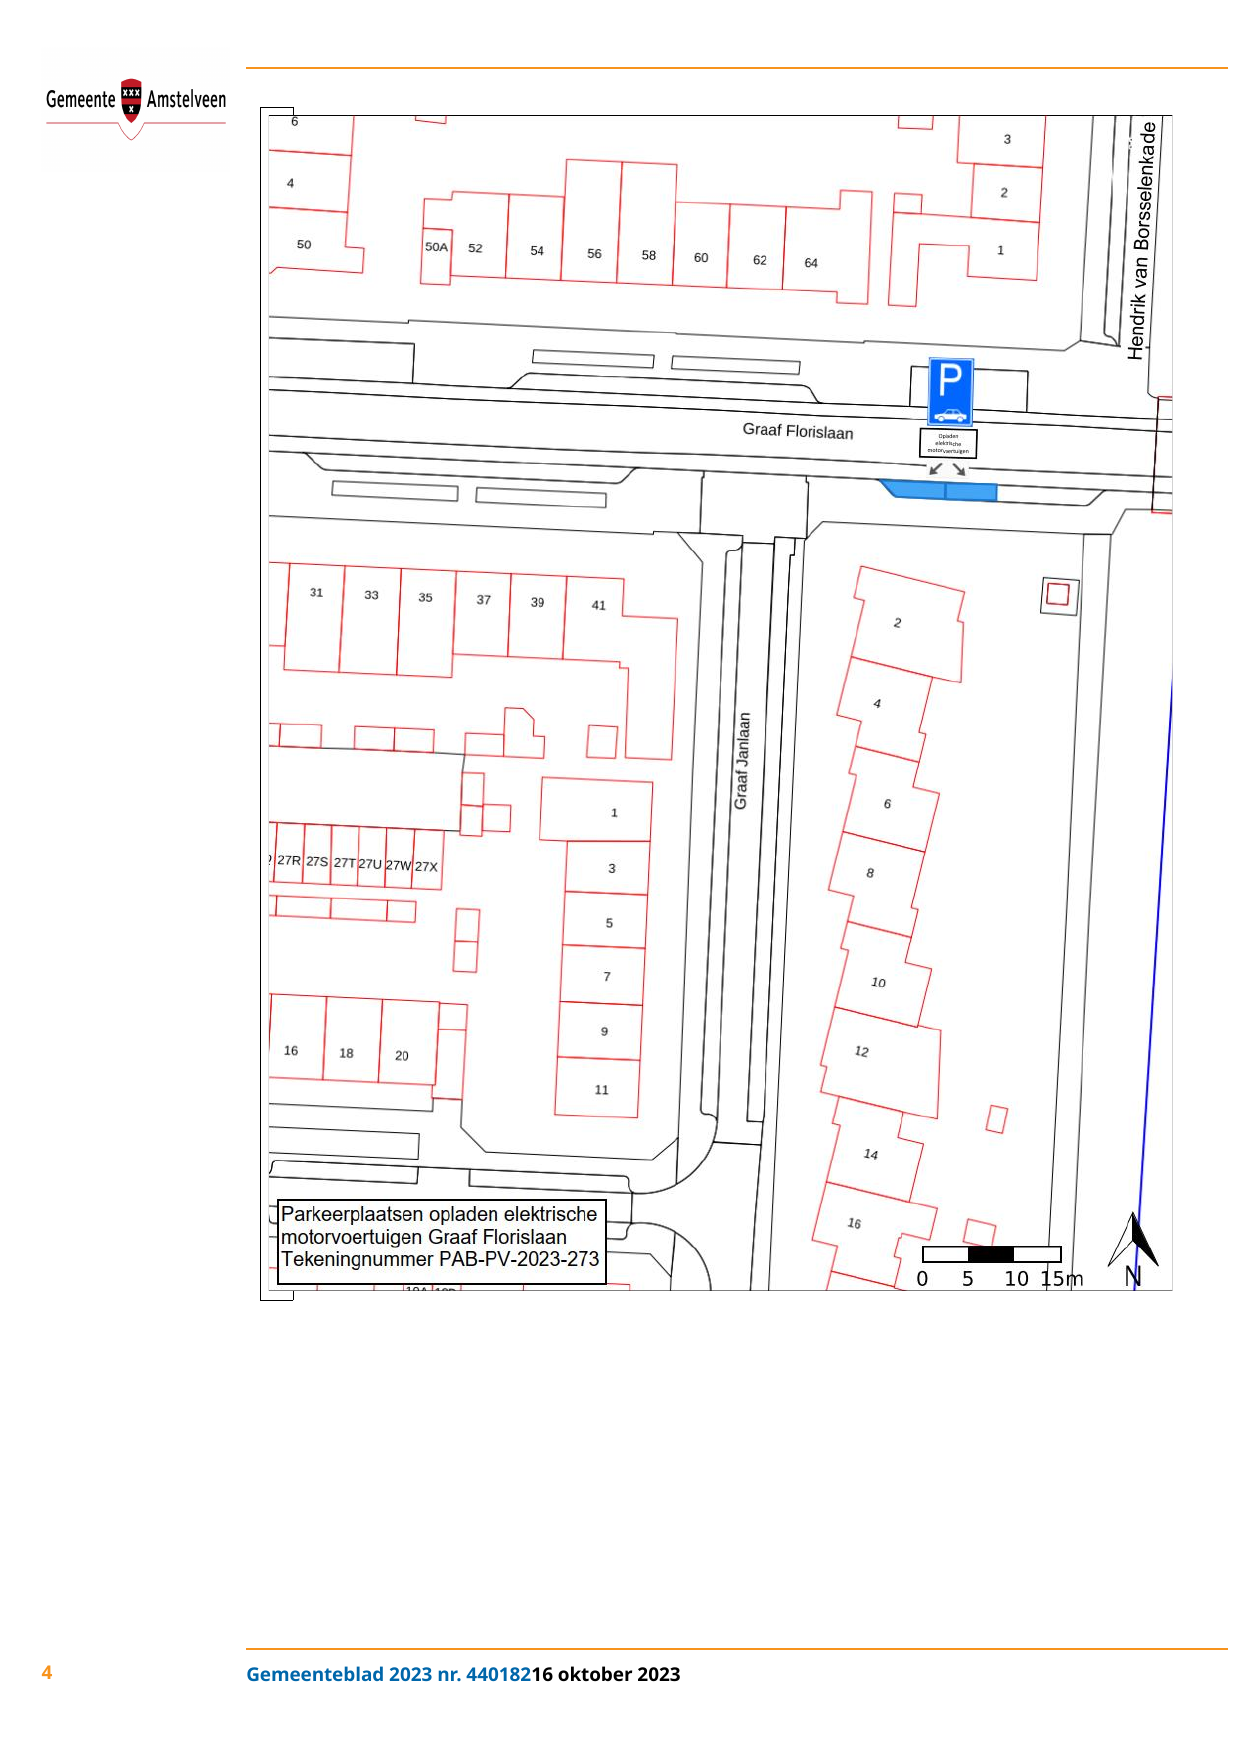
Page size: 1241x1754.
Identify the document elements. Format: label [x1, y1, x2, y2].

picture [41, 47, 231, 172]
picture [268, 115, 1173, 1291]
